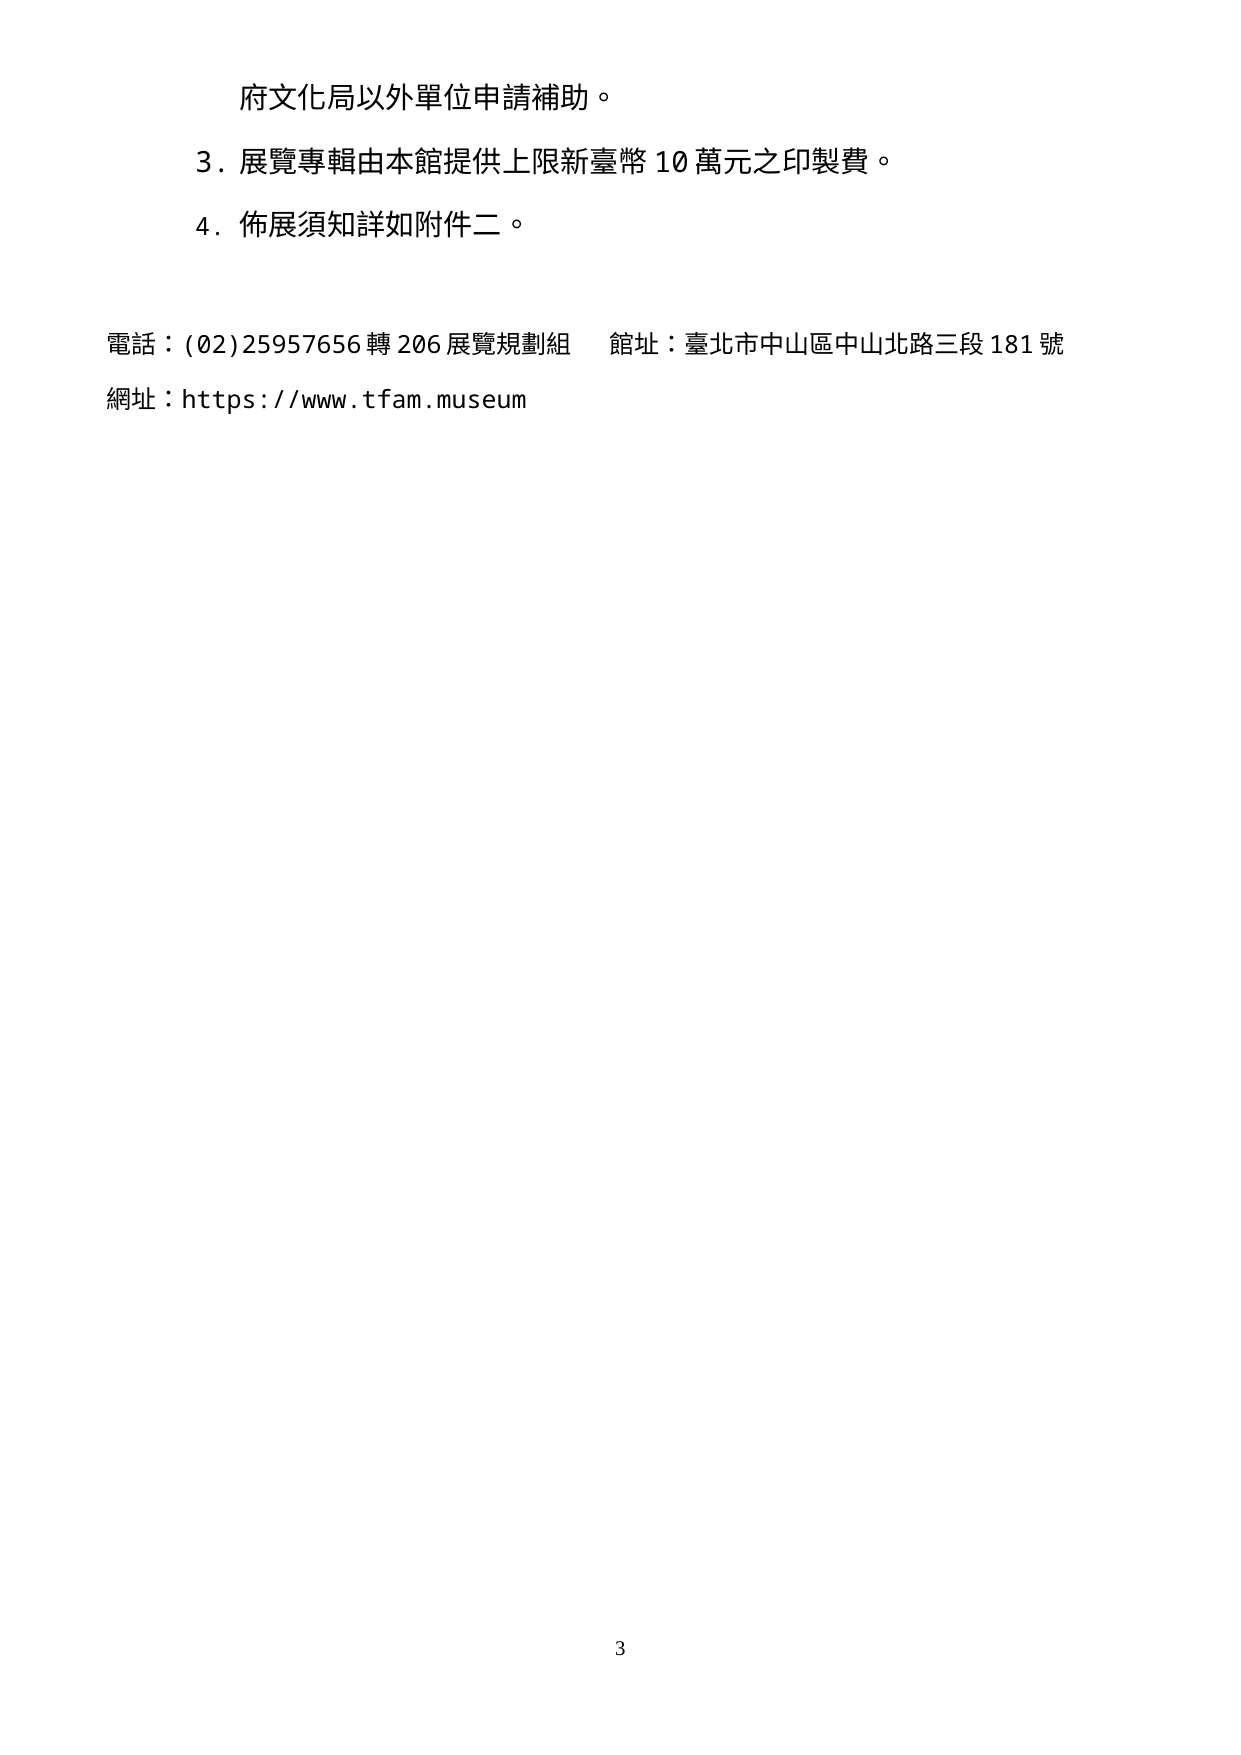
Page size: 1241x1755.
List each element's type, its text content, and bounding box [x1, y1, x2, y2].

list 府文化局以外單位申請補助。 [195, 75, 1134, 117]
list 展覽專輯由本館提供上限新臺幣10萬元之印製費。 [195, 138, 1134, 181]
text 網址：https://www.tfam.museum [106, 379, 1140, 416]
text 電話：(02)25957656轉206展覽規劃組 館址：臺北市中山區中山北路三段181號 [106, 325, 1134, 361]
list 佈展須知詳如附件二。 [195, 202, 1134, 244]
